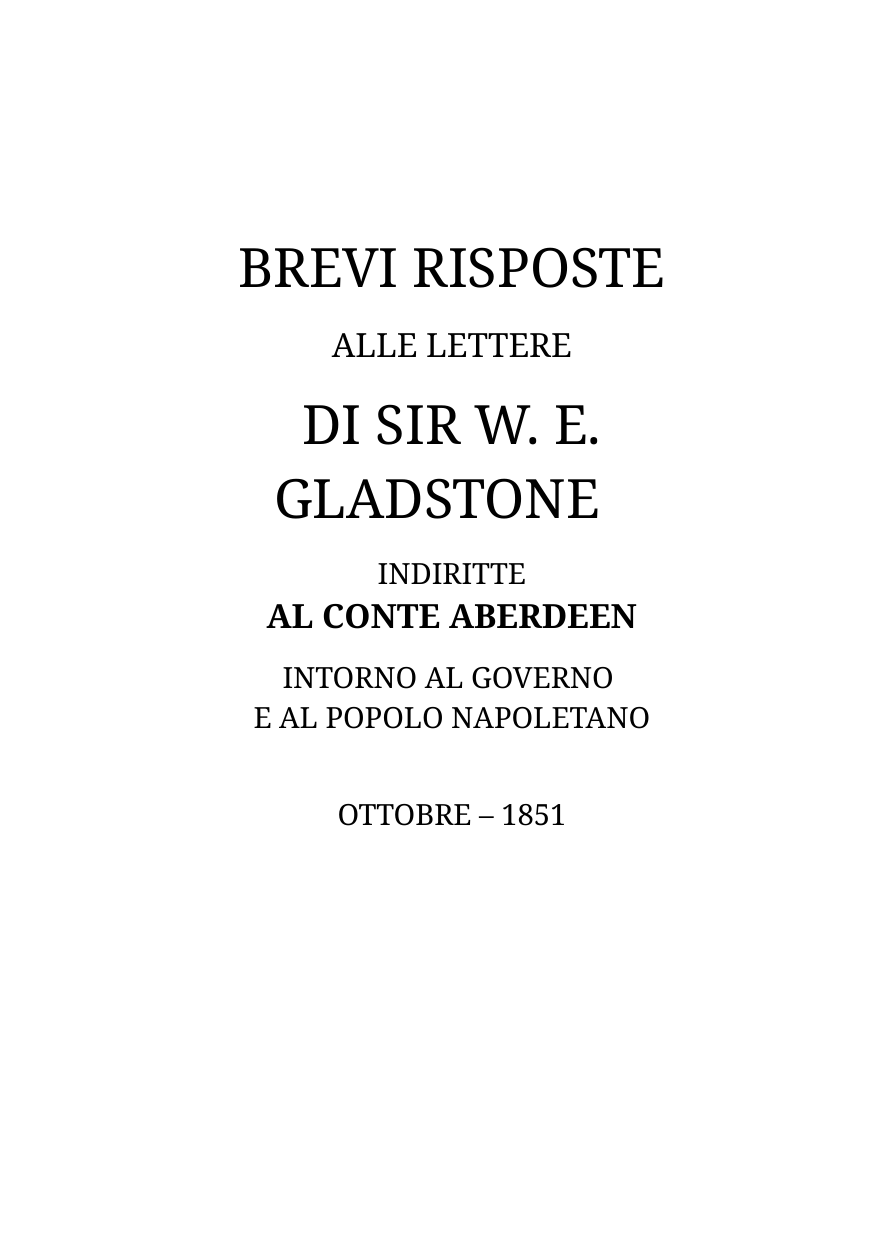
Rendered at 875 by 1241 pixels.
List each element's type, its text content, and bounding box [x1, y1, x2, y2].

text ALLE LETTERE [118, 322, 756, 367]
text E AL POPOLO NAPOLETANO [118, 697, 756, 737]
text DI SIR W. E. GLADSTONE [118, 387, 756, 534]
text BREVI RISPOSTE [118, 229, 756, 303]
text INDIRITTE [118, 553, 756, 593]
text AL CONTE ABERDEEN [118, 593, 756, 638]
text OTTOBRE – 1851 [118, 794, 756, 834]
text INTORNO AL GOVERNO [118, 657, 756, 697]
